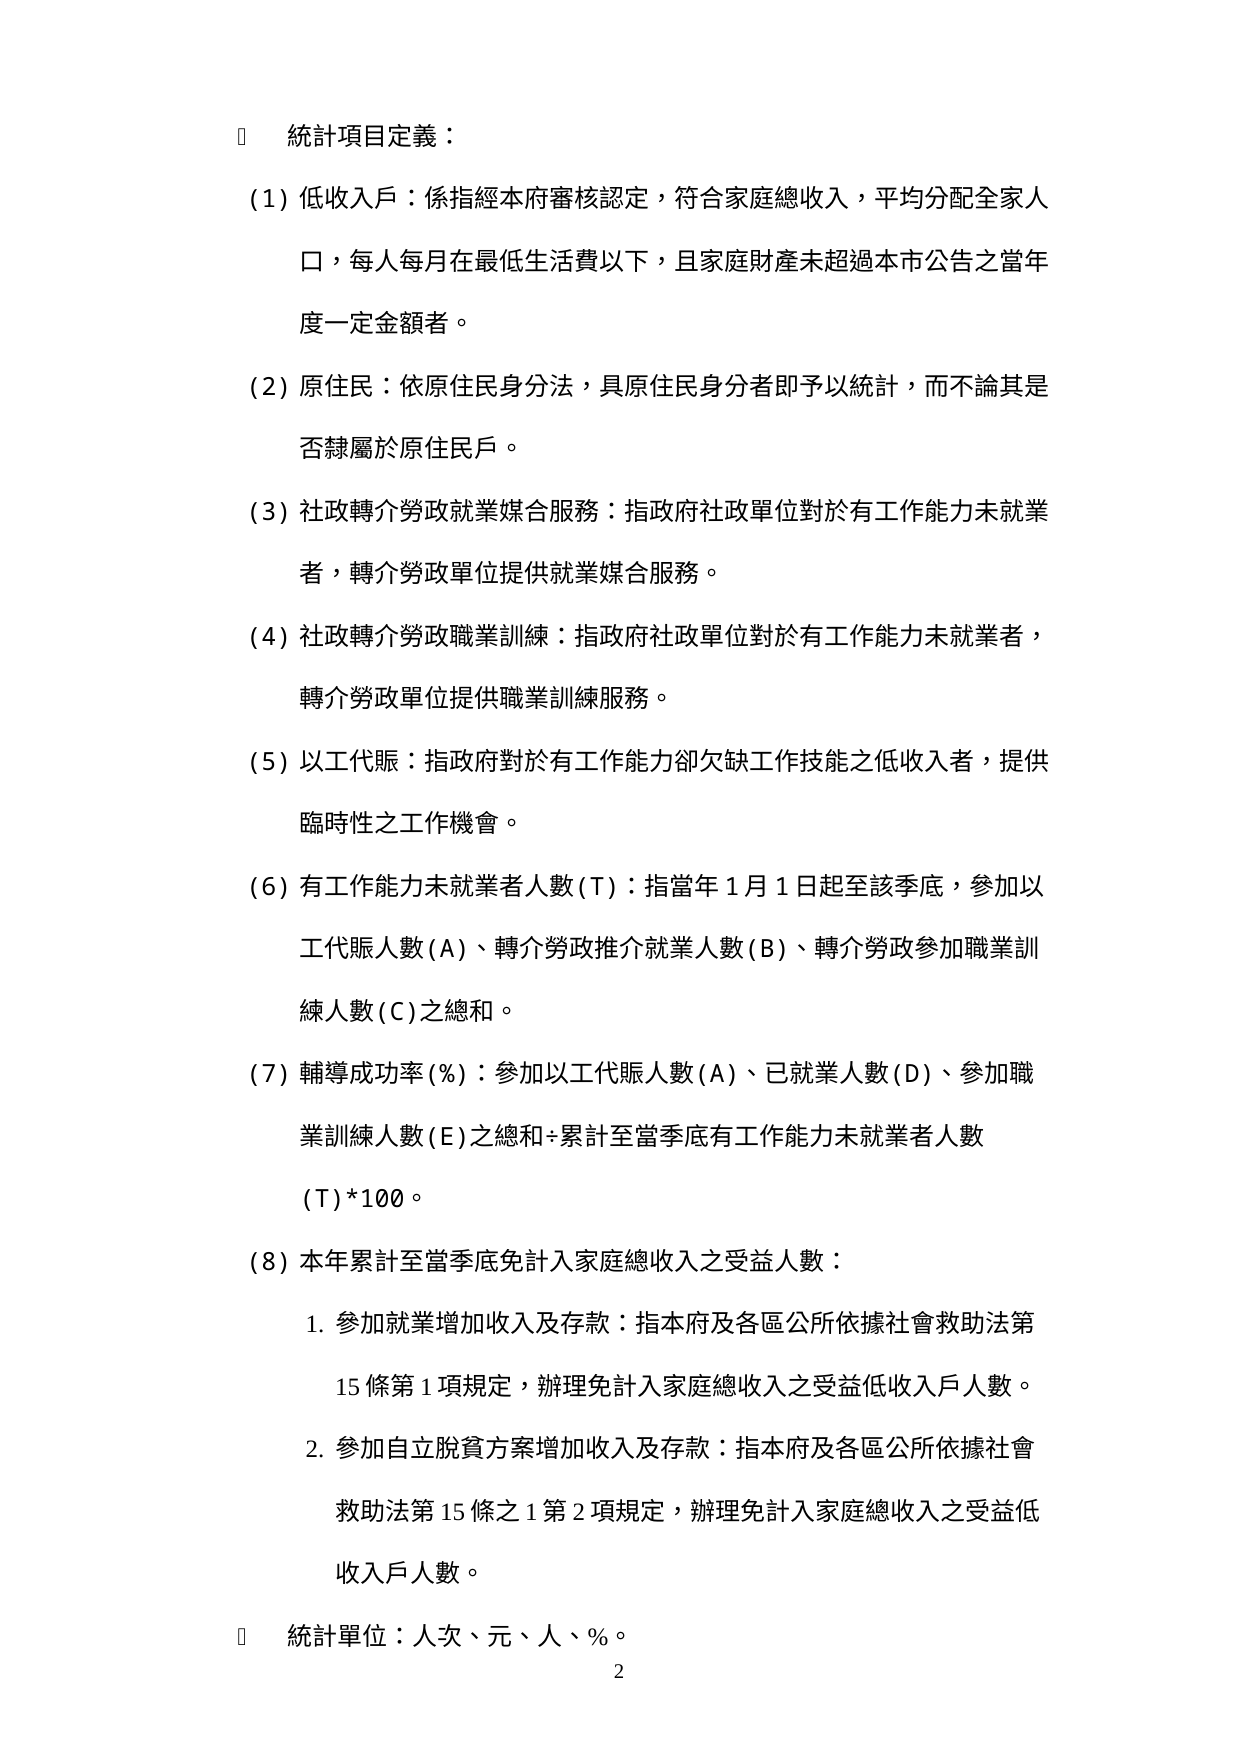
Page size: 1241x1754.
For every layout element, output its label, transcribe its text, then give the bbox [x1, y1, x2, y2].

list 本年累計至當季底免計入家庭總收入之受益人數： [246, 1218, 1050, 1280]
list 社政轉介勞政就業媒合服務：指政府社政單位對於有工作能力未就業者，轉介勞政單位提供就業媒合服務。 [246, 468, 1050, 593]
list 參加自立脫貧方案增加收入及存款：指本府及各區公所依據社會救助法第15條之1第2項規定，辦理免計入家庭總收入之受益低收入戶人數。 [305, 1405, 1050, 1593]
list 輔導成功率(%)：參加以工代賑人數(A)、已就業人數(D)、參加職業訓練人數(E)之總和÷累計至當季底有工作能力未就業者人數(T)*100。 [246, 1030, 1050, 1218]
list 社政轉介勞政職業訓練：指政府社政單位對於有工作能力未就業者，轉介勞政單位提供職業訓練服務。 [246, 593, 1050, 718]
list 參加就業增加收入及存款：指本府及各區公所依據社會救助法第15條第1項規定，辦理免計入家庭總收入之受益低收入戶人數。 [305, 1280, 1050, 1405]
list 低收入戶：係指經本府審核認定，符合家庭總收入，平均分配全家人口，每人每月在最低生活費以下，且家庭財產未超過本市公告之當年度一定金額者。 [246, 155, 1050, 343]
list 原住民：依原住民身分法，具原住民身分者即予以統計，而不論其是否隸屬於原住民戶。 [246, 343, 1050, 468]
list 以工代賑：指政府對於有工作能力卻欠缺工作技能之低收入者，提供臨時性之工作機會。 [246, 718, 1050, 843]
list 有工作能力未就業者人數(T)：指當年1月1日起至該季底，參加以工代賑人數(A)、轉介勞政推介就業人數(B)、轉介勞政參加職業訓練人數(C)之總和。 [246, 843, 1050, 1030]
list 統計單位：人次、元、人、%。 [237, 1593, 1050, 1655]
list 統計項目定義： [237, 93, 1050, 155]
